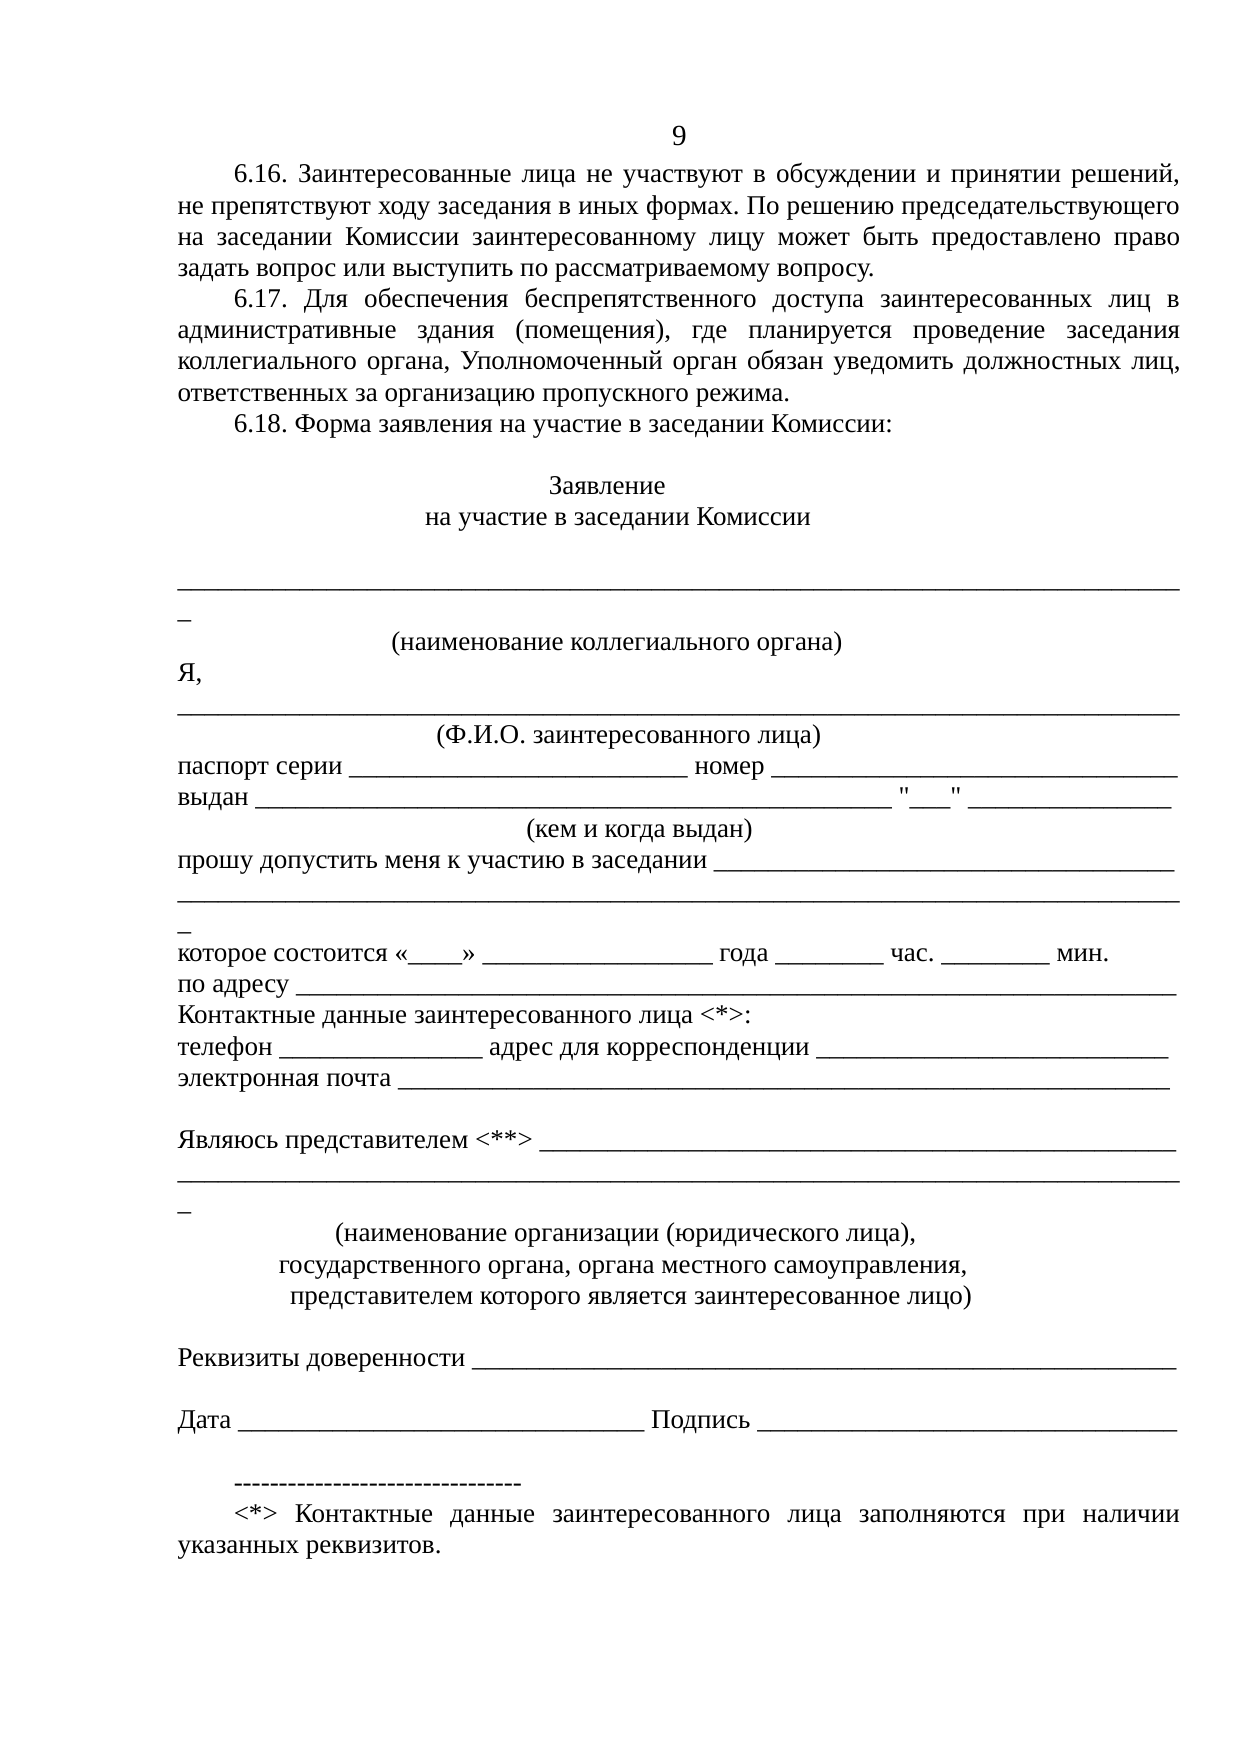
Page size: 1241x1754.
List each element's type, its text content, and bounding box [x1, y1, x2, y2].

text телефон _______________ адрес для корреспонденции __________________________ [177, 1030, 1181, 1061]
text Являюсь представителем <**> _______________________________________________ [177, 1123, 1181, 1154]
text <*> Контактные данные заинтересованного лица заполняются при наличии указанных реквизитов. [177, 1497, 1181, 1559]
text -------------------------------- [177, 1466, 1181, 1497]
text (Ф.И.О. заинтересованного лица) [177, 718, 1181, 749]
text 6.16. Заинтересованные лица не участвуют в обсуждении и принятии решений, не препятствуют ходу заседания в иных формах. По решению председательствующего на заседании Комиссии заинтересованному лицу может быть предоставлено право задать вопрос или выступить по рассматриваемому вопросу. [177, 158, 1181, 282]
text (наименование коллегиального органа) [177, 625, 1181, 656]
text государственного органа, органа местного самоуправления, [177, 1248, 1181, 1279]
text выдан _______________________________________________ "___" _______________ [177, 781, 1181, 812]
text на участие в заседании Комиссии [177, 500, 1181, 531]
text Контактные данные заинтересованного лица <*>: [177, 998, 1181, 1030]
text по адресу _________________________________________________________________ [177, 967, 1181, 998]
text которое состоится «____» _________________ года ________ час. ________ мин. [177, 936, 1181, 967]
text ___________________________________________________________________________ [177, 874, 1181, 936]
text (кем и когда выдан) [177, 812, 1181, 843]
text ___________________________________________________________________________ [177, 562, 1181, 625]
text прошу допустить меня к участию в заседании __________________________________ [177, 843, 1181, 874]
text Заявление [177, 469, 1181, 500]
text 6.18. Форма заявления на участие в заседании Комиссии: [177, 407, 1181, 438]
text представителем которого является заинтересованное лицо) [177, 1279, 1181, 1310]
text Дата ______________________________ Подпись _______________________________ [177, 1403, 1181, 1434]
text ___________________________________________________________________________ [177, 1154, 1181, 1217]
text Я, __________________________________________________________________________ [177, 656, 1181, 718]
text паспорт серии _________________________ номер ______________________________ [177, 749, 1181, 781]
text 6.17. Для обеспечения беспрепятственного доступа заинтересованных лиц в административные здания (помещения), где планируется проведение заседания коллегиального органа, Уполномоченный орган обязан уведомить должностных лиц, ответственных за организацию пропускного режима. [177, 282, 1181, 407]
text электронная почта _________________________________________________________ [177, 1061, 1181, 1092]
text Реквизиты доверенности ____________________________________________________ [177, 1341, 1181, 1372]
text (наименование организации (юридического лица), [177, 1217, 1181, 1248]
